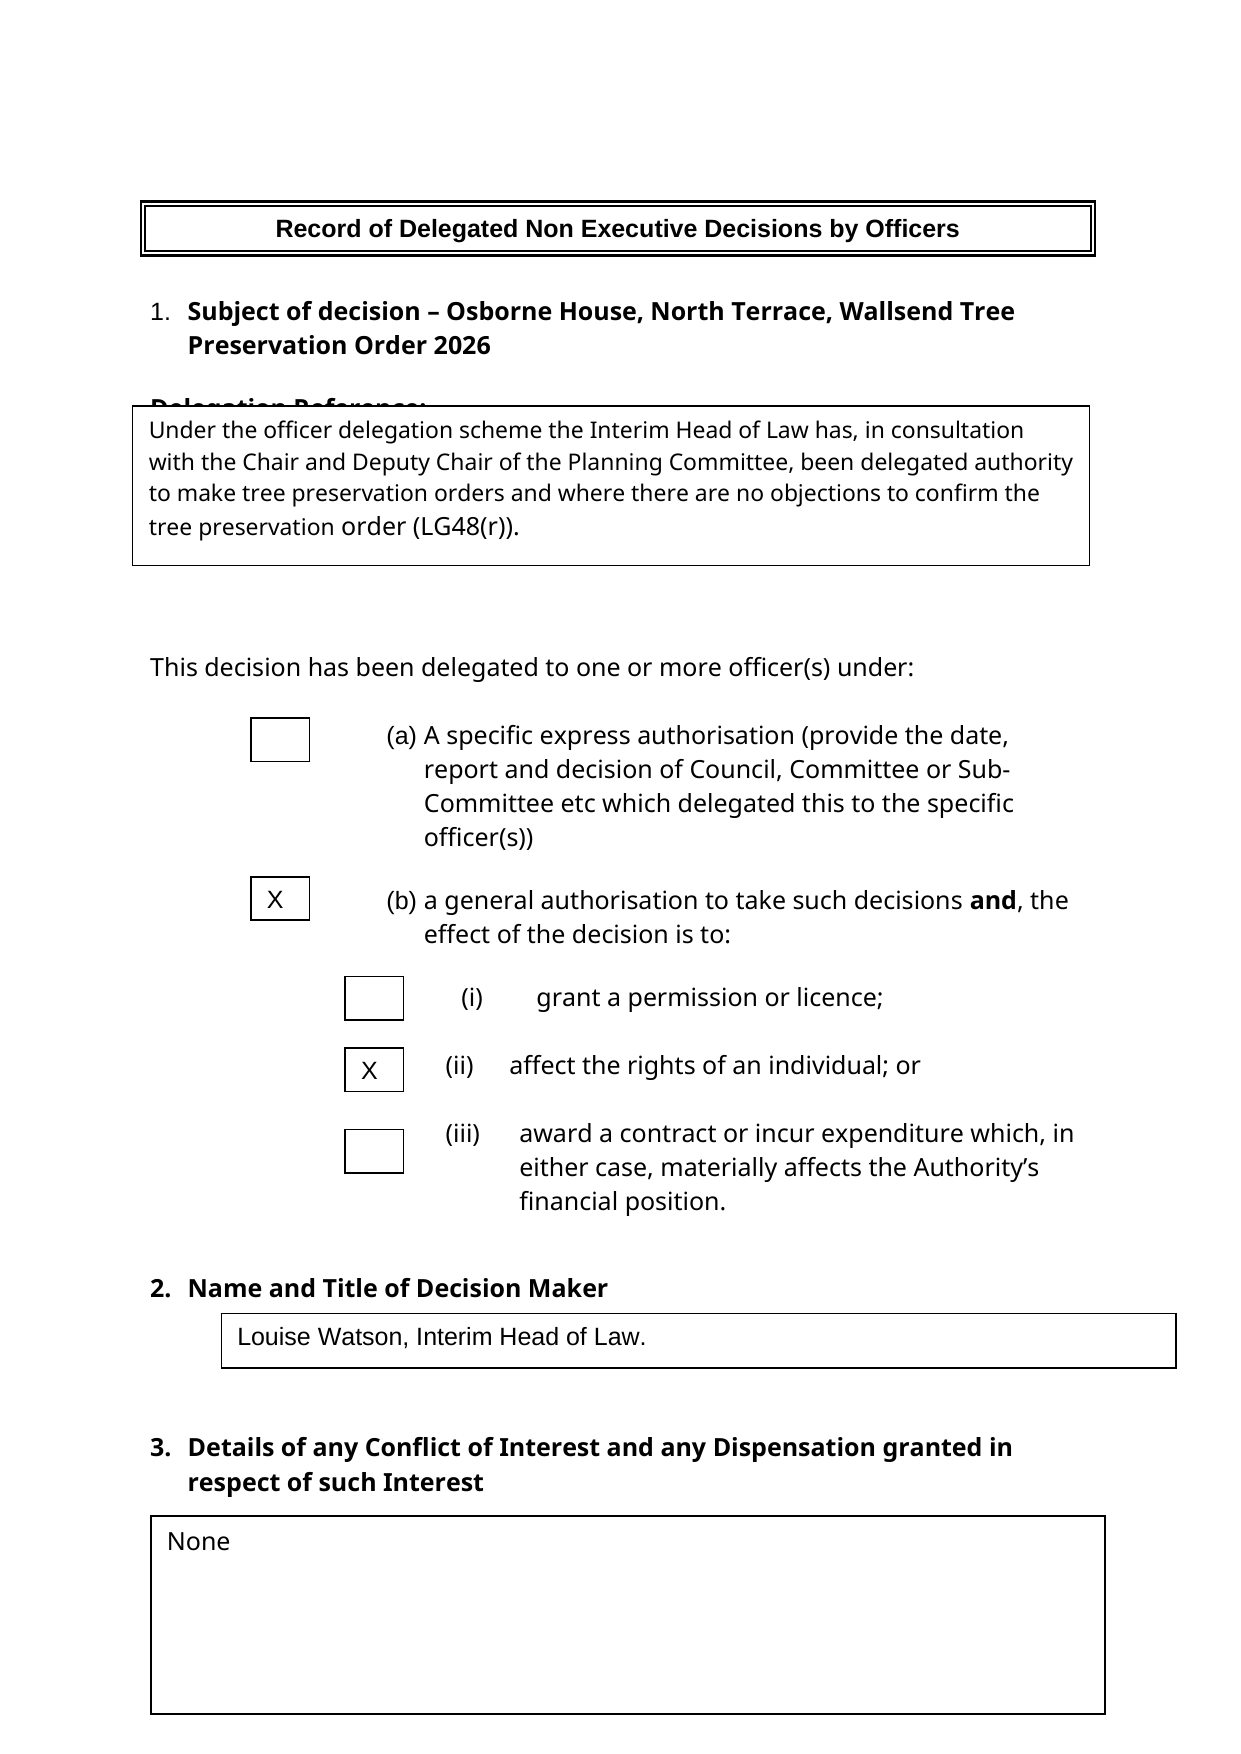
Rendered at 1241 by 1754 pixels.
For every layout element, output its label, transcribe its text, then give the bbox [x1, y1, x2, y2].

text Under the officer delegation scheme the Interim Head of Law has, in consultation with the Chair and Deputy Chair of the Planning Committee, been delegated authority to make tree preservation orders and where there are no objections to confirm the tree preservation order (LG48(r)). [148, 414, 1074, 542]
text (i) grant a permission or licence; [404, 979, 1090, 1014]
list Subject of decision – Osborne House, North Terrace, Wallsend Tree Preservation Order 2026 [150, 294, 1090, 362]
text (ii) affect the rights of an individual; or [404, 1048, 1090, 1082]
text Louise Watson, Interim Head of Law. [237, 1322, 1160, 1350]
list Name and Title of Decision Maker [150, 1271, 1090, 1305]
list Record of Delegated Non Executive Decisions by Officers [161, 214, 1075, 243]
list Details of any Conflict of Interest and any Dispensation granted in respect of such Interest [150, 1430, 1090, 1498]
text [346, 1049, 403, 1091]
text This decision has been delegated to one or more officer(s) under: [150, 649, 1090, 684]
list a general authorisation to take such decisions and, the effect of the decision is to: [386, 883, 1090, 951]
text X [267, 885, 293, 912]
list A specific express authorisation (provide the date, report and decision of Council, Committee or Sub-Committee etc which delegated this to the specific officer(s)) [386, 718, 1090, 854]
text [209, 1048, 344, 1082]
text None [167, 1524, 1089, 1558]
text (iii) award a contract or incur expenditure which, in either case, materially affects the Authority’s financial position. [445, 1116, 1090, 1218]
text Delegation Reference: [150, 391, 1090, 405]
text X [361, 1056, 388, 1083]
text [225, 979, 344, 1014]
